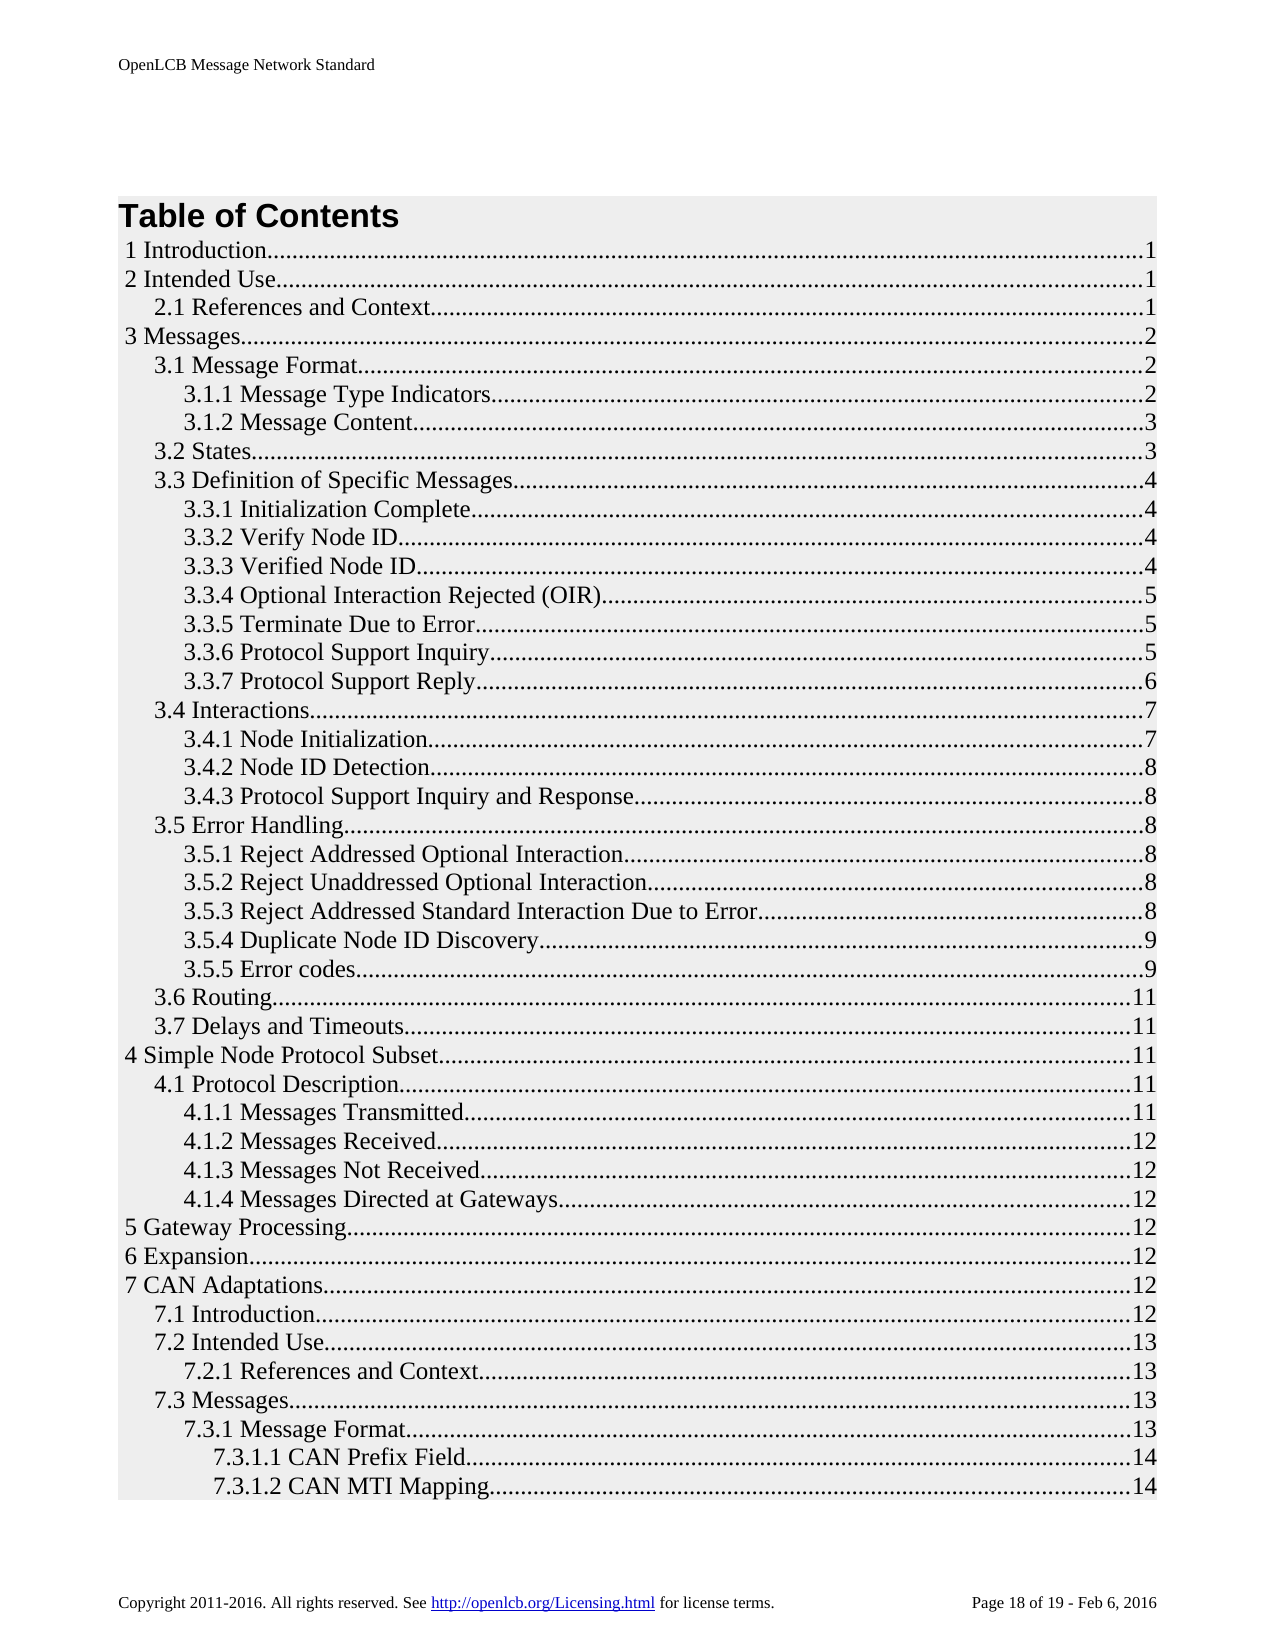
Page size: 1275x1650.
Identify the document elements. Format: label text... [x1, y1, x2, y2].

text 4.1 Protocol Description 11 [148, 1069, 1157, 1097]
text 2 Intended Use 1 [118, 264, 1157, 292]
text 6 Expansion 12 [118, 1241, 1157, 1270]
text 3.3.1 Initialization Complete 4 [177, 494, 1157, 522]
text 4.1.1 Messages Transmitted 11 [177, 1097, 1157, 1126]
text 3.5.1 Reject Addressed Optional Interaction 8 [177, 839, 1157, 867]
text 4.1.3 Messages Not Received 12 [177, 1155, 1157, 1184]
text 5 Gateway Processing 12 [118, 1212, 1157, 1241]
text 7.3 Messages 13 [148, 1385, 1157, 1414]
text 3.3.2 Verify Node ID 4 [177, 522, 1157, 551]
text 3.5 Error Handling 8 [148, 810, 1157, 839]
text 7.1 Introduction 12 [148, 1299, 1157, 1327]
text 3.3.5 Terminate Due to Error 5 [177, 609, 1157, 637]
text 3.1.2 Message Content 3 [177, 407, 1157, 436]
text 4 Simple Node Protocol Subset 11 [118, 1040, 1157, 1069]
text 3.3.3 Verified Node ID 4 [177, 551, 1157, 580]
text 3.4.3 Protocol Support Inquiry and Response 8 [177, 781, 1157, 810]
text 4.1.2 Messages Received 12 [177, 1126, 1157, 1155]
text 7.3.1.2 CAN MTI Mapping 14 [207, 1471, 1157, 1500]
text 3.5.4 Duplicate Node ID Discovery 9 [177, 925, 1157, 954]
text 7.3.1.1 CAN Prefix Field 14 [207, 1442, 1157, 1471]
text 3.3.6 Protocol Support Inquiry 5 [177, 637, 1157, 666]
text 2.1 References and Context 1 [148, 292, 1157, 321]
text 3.6 Routing 11 [148, 982, 1157, 1011]
text 1 Introduction 1 [118, 235, 1157, 264]
text 4.1.4 Messages Directed at Gateways 12 [177, 1184, 1157, 1212]
text 3.5.3 Reject Addressed Standard Interaction Due to Error 8 [177, 896, 1157, 925]
text 7 CAN Adaptations 12 [118, 1270, 1157, 1299]
text 3.4 Interactions 7 [148, 695, 1157, 724]
text 3.3 Definition of Specific Messages 4 [148, 465, 1157, 494]
text 3.2 States 3 [148, 436, 1157, 465]
text 3.4.1 Node Initialization 7 [177, 724, 1157, 752]
text 7.2.1 References and Context 13 [177, 1356, 1157, 1385]
subtitle Table of Contents [118, 196, 1157, 235]
text 3.1.1 Message Type Indicators 2 [177, 379, 1157, 407]
text 3.4.2 Node ID Detection 8 [177, 752, 1157, 781]
text 7.3.1 Message Format 13 [177, 1414, 1157, 1442]
text 3 Messages 2 [118, 321, 1157, 350]
text 3.1 Message Format 2 [148, 350, 1157, 379]
text 7.2 Intended Use 13 [148, 1327, 1157, 1356]
text 3.5.5 Error codes 9 [177, 954, 1157, 982]
text 3.3.7 Protocol Support Reply 6 [177, 666, 1157, 695]
text 3.5.2 Reject Unaddressed Optional Interaction 8 [177, 867, 1157, 896]
text 3.3.4 Optional Interaction Rejected (OIR) 5 [177, 580, 1157, 609]
text 3.7 Delays and Timeouts 11 [148, 1011, 1157, 1040]
